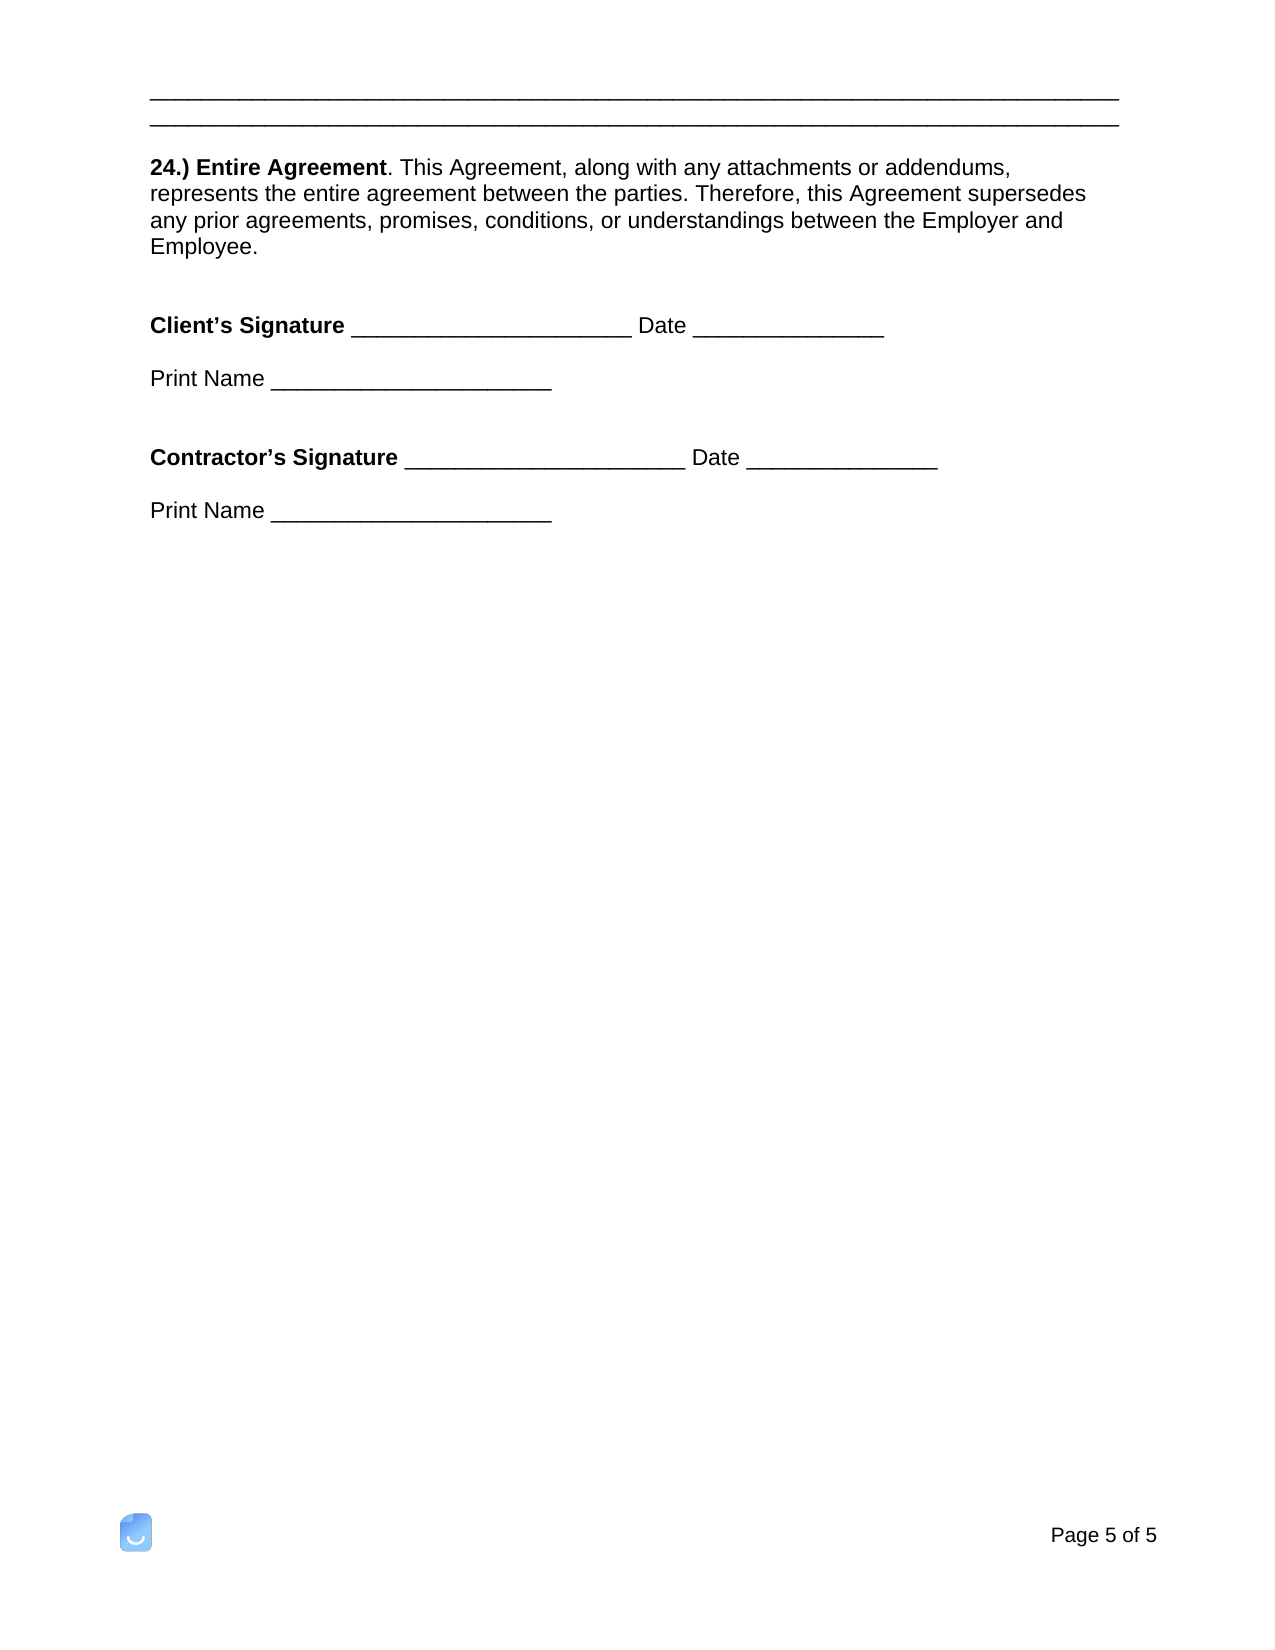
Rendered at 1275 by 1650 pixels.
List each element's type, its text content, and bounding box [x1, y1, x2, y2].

text Print Name ______________________ [150, 365, 1125, 391]
text Print Name ______________________ [150, 497, 1125, 523]
text ____________________________________________________________________________ [150, 101, 1125, 128]
text ____________________________________________________________________________ [150, 75, 1125, 101]
text Contractor’s Signature ______________________ Date _______________ [150, 444, 1125, 470]
text Client’s Signature ______________________ Date _______________ [150, 312, 1125, 338]
text 24.) Entire Agreement. This Agreement, along with any attachments or addendums, represents the entire agreement between the parties. Therefore, this Agreement supersedes any prior agreements, promises, conditions, or understandings between the Employer and Employee. [150, 154, 1125, 259]
